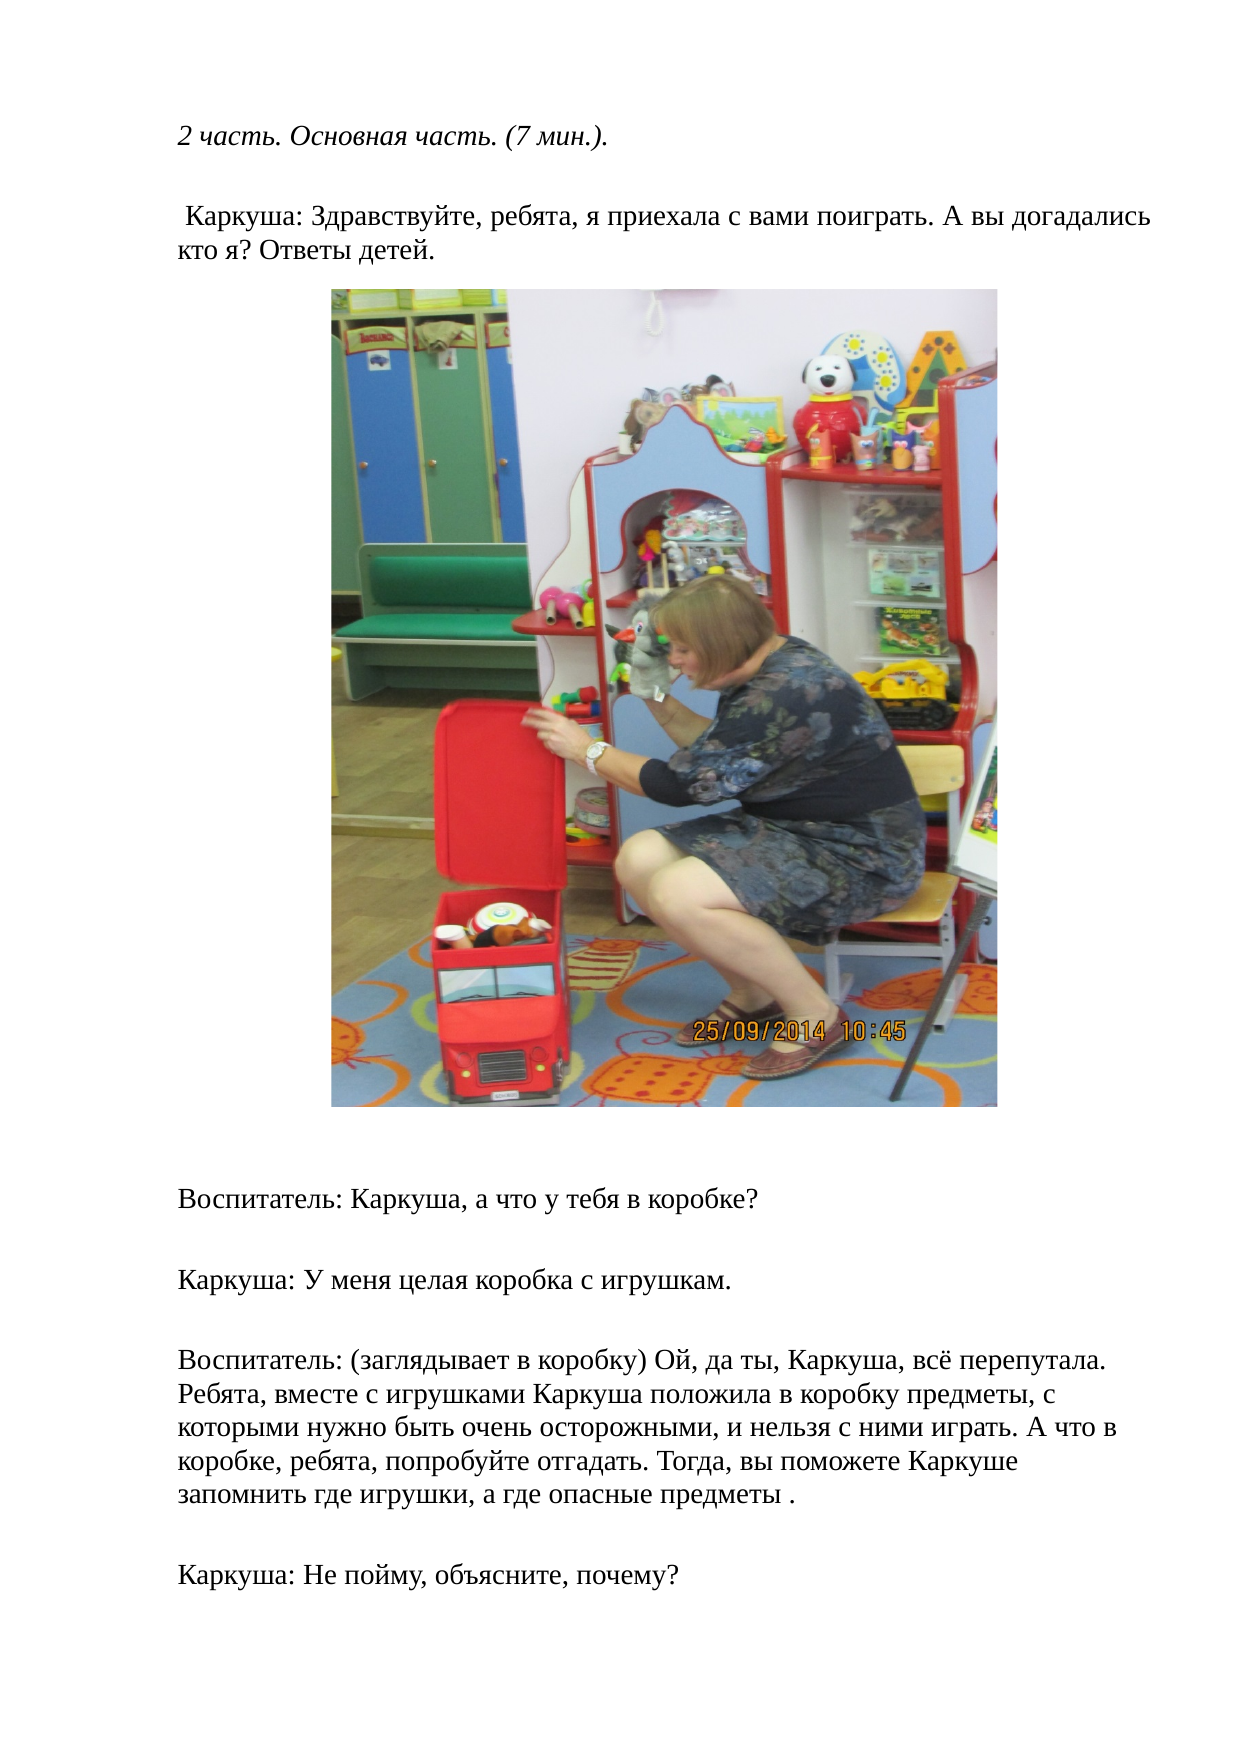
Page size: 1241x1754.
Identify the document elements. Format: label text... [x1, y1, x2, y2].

text Каркуша: Не пойму, объясните, почему? [177, 1557, 1152, 1591]
text 2 часть. Основная часть. (7 мин.). [177, 118, 1152, 152]
text Воспитатель: Каркуша, а что у тебя в коробке? [177, 1182, 1152, 1215]
text Каркуша: У меня целая коробка с игрушкам. [177, 1262, 1152, 1296]
text Воспитатель: (заглядывает в коробку) Ой, да ты, Каркуша, всё перепутала. Ребята, вместе с игрушками Каркуша положила в коробку предметы, с которыми нужно быть очень осторожными, и нельзя с ними играть. А что в коробке, ребята, попробуйте отгадать. Тогда, вы поможете Каркуше запомнить где игрушки, а где опасные предметы . [177, 1342, 1152, 1510]
text Каркуша: Здравствуйте, ребята, я приехала с вами поиграть. А вы догадались кто я? Ответы детей. [177, 198, 1152, 266]
